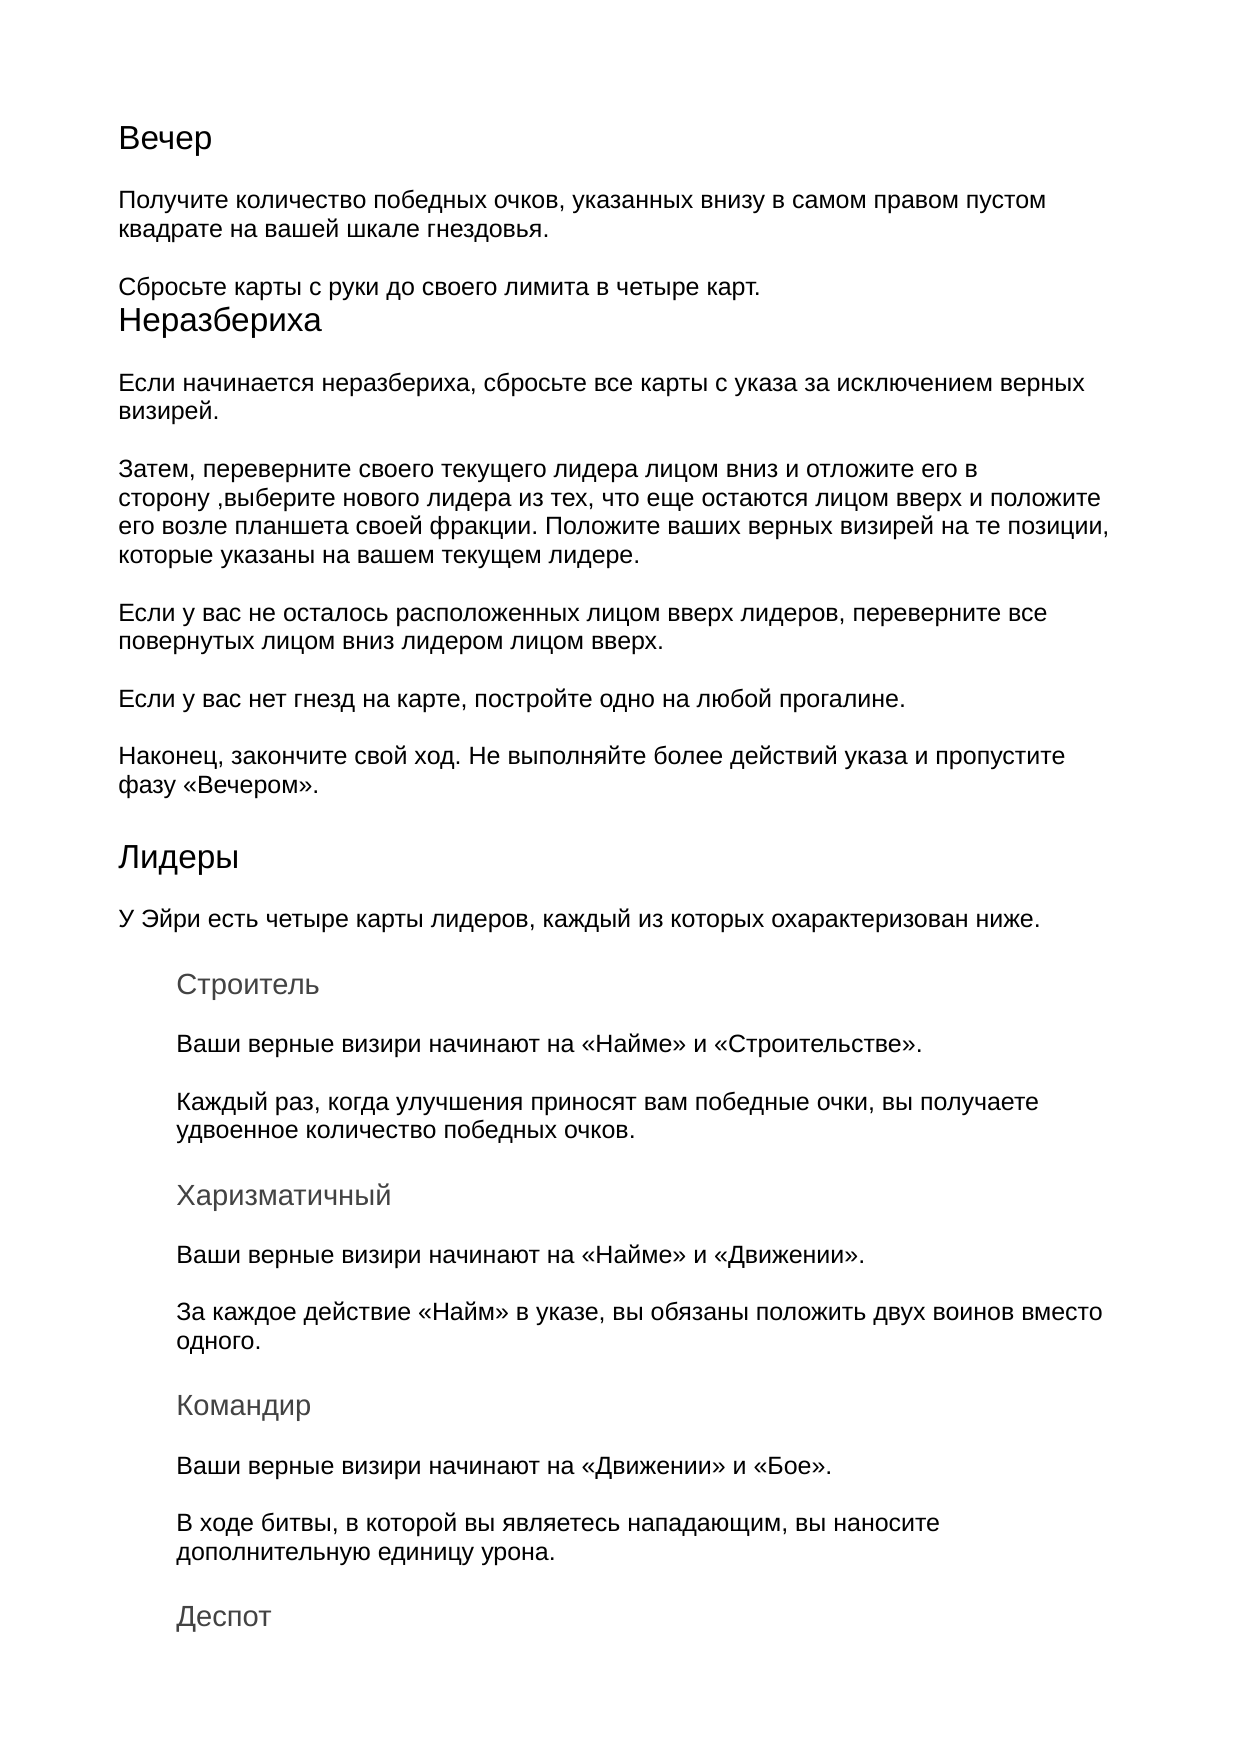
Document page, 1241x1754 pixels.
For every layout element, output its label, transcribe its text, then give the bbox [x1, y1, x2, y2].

text В ходе битвы, в которой вы являетесь нападающим, вы наносите дополнительную единицу урона. [176, 1508, 1122, 1566]
text Командир [176, 1388, 1122, 1422]
text За каждое действие «Найм» в указе, вы обязаны положить двух воинов вместо одного. [176, 1297, 1122, 1355]
text Если начинается неразбериха, сбросьте все карты с указа за исключением верных визирей. [118, 367, 1122, 425]
text Каждый раз, когда улучшения приносят вам победные очки, вы получаете удвоенное количество победных очков. [176, 1086, 1122, 1144]
text Вечер [118, 118, 1122, 157]
text Деспот [176, 1599, 1122, 1633]
text Сбросьте карты с руки до своего лимита в четыре карт. [118, 272, 1122, 300]
text Если у вас не осталось расположенных лицом вверх лидеров, переверните все повернутых лицом вниз лидером лицом вверх. [118, 597, 1122, 655]
text Лидеры [118, 837, 1122, 876]
text Неразбериха [118, 300, 1122, 339]
text Затем, переверните своего текущего лидера лицом вниз и отложите его в сторону ,выберите нового лидера из тех, что еще остаются лицом вверх и положите его возле планшета своей фракции. Положите ваших верных визирей на те позиции, которые указаны на вашем текущем лидере. [118, 454, 1122, 569]
text Ваши верные визири начинают на «Движении» и «Бое». [176, 1451, 1122, 1479]
text У Эйри есть четыре карты лидеров, каждый из которых охарактеризован ниже. [118, 904, 1122, 933]
text Ваши верные визири начинают на «Найме» и «Движении». [176, 1240, 1122, 1268]
text Получите количество победных очков, указанных внизу в самом правом пустом квадрате на вашей шкале гнездовья. [118, 185, 1122, 243]
text Строитель [176, 967, 1122, 1000]
text Наконец, закончите свой ход. Не выполняйте более действий указа и пропустите фазу «Вечером». [118, 741, 1122, 799]
text Ваши верные визири начинают на «Найме» и «Строительстве». [176, 1029, 1122, 1058]
text Харизматичный [176, 1177, 1122, 1211]
text Если у вас нет гнезд на карте, постройте одно на любой прогалине. [118, 684, 1122, 712]
